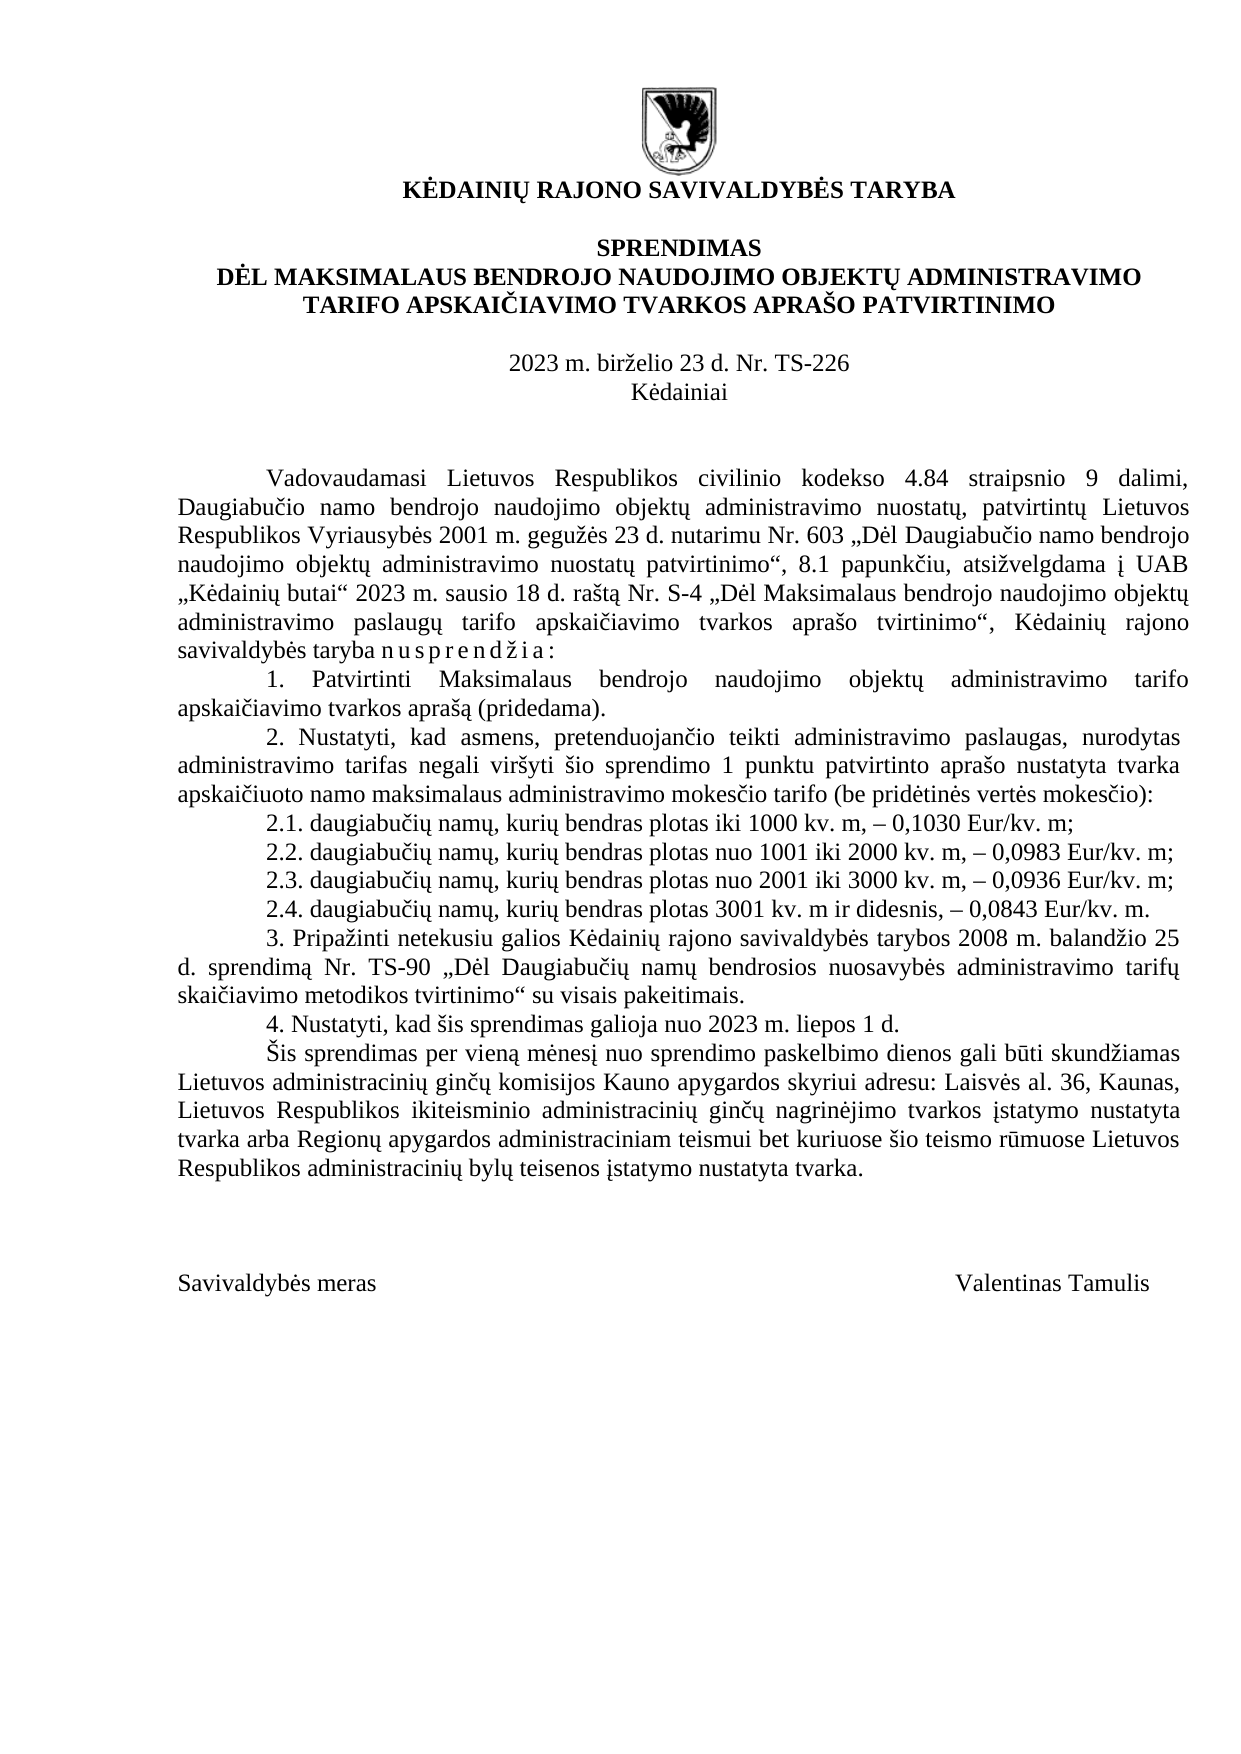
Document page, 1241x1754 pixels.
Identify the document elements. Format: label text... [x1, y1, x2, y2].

text Šis sprendimas per vieną mėnesį nuo sprendimo paskelbimo dienos gali būti skundžiamas Lietuvos administracinių ginčų komisijos Kauno apygardos skyriui adresu: Laisvės al. 36, Kaunas, Lietuvos Respublikos ikiteisminio administracinių ginčų nagrinėjimo tvarkos įstatymo nustatyta tvarka arba Regionų apygardos administraciniam teismui bet kuriuose šio teismo rūmuose Lietuvos Respublikos administracinių bylų teisenos įstatymo nustatyta tvarka. [177, 1038, 1181, 1182]
text DĖL MAKSIMALAUS BENDROJO NAUDOJIMO OBJEKTŲ ADMINISTRAVIMO TARIFO APSKAIČIAVIMO TVARKOS APRAŠO PATVIRTINIMO [177, 262, 1181, 319]
text Kėdainiai [177, 377, 1181, 405]
text Savivaldybės meras Valentinas Tamulis [177, 1268, 1181, 1297]
text 2.2. daugiabučių namų, kurių bendras plotas nuo 1001 iki 2000 kv. m, – 0,0983 Eur/kv. m; [177, 837, 1181, 865]
text 1. Patvirtinti Maksimalaus bendrojo naudojimo objektų administravimo tarifo apskaičiavimo tvarkos aprašą (pridedama). [177, 664, 1189, 722]
text KĖDAINIŲ RAJONO SAVIVALDYBĖS TARYBA [177, 175, 1181, 204]
text 4. Nustatyti, kad šis sprendimas galioja nuo 2023 m. liepos 1 d. [177, 1009, 1181, 1038]
text 3. Pripažinti netekusiu galios Kėdainių rajono savivaldybės tarybos 2008 m. balandžio 25 d. sprendimą Nr. TS-90 „Dėl Daugiabučių namų bendrosios nuosavybės administravimo tarifų skaičiavimo metodikos tvirtinimo“ su visais pakeitimais. [177, 923, 1181, 1009]
text 2.1. daugiabučių namų, kurių bendras plotas iki 1000 kv. m, – 0,1030 Eur/kv. m; [177, 808, 1181, 837]
text SPRENDIMAS [177, 233, 1181, 262]
text 2. Nustatyti, kad asmens, pretenduojančio teikti administravimo paslaugas, nurodytas administravimo tarifas negali viršyti šio sprendimo 1 punktu patvirtinto aprašo nustatyta tvarka apskaičiuoto namo maksimalaus administravimo mokesčio tarifo (be pridėtinės vertės mokesčio): [177, 722, 1181, 808]
text Vadovaudamasi Lietuvos Respublikos civilinio kodekso 4.84 straipsnio 9 dalimi, Daugiabučio namo bendrojo naudojimo objektų administravimo nuostatų, patvirtintų Lietuvos Respublikos Vyriausybės 2001 m. gegužės 23 d. nutarimu Nr. 603 „Dėl Daugiabučio namo bendrojo naudojimo objektų administravimo nuostatų patvirtinimo“, 8.1 papunkčiu, atsižvelgdama į UAB „Kėdainių butai“ 2023 m. sausio 18 d. raštą Nr. S-4 „Dėl Maksimalaus bendrojo naudojimo objektų administravimo paslaugų tarifo apskaičiavimo tvarkos aprašo tvirtinimo“, Kėdainių rajono savivaldybės taryba nusprendžia: [177, 463, 1189, 664]
text 2.3. daugiabučių namų, kurių bendras plotas nuo 2001 iki 3000 kv. m, – 0,0936 Eur/kv. m; [177, 865, 1181, 894]
text 2023 m. birželio 23 d. Nr. TS-226 [177, 348, 1181, 377]
text 2.4. daugiabučių namų, kurių bendras plotas 3001 kv. m ir didesnis, – 0,0843 Eur/kv. m. [177, 894, 1181, 923]
